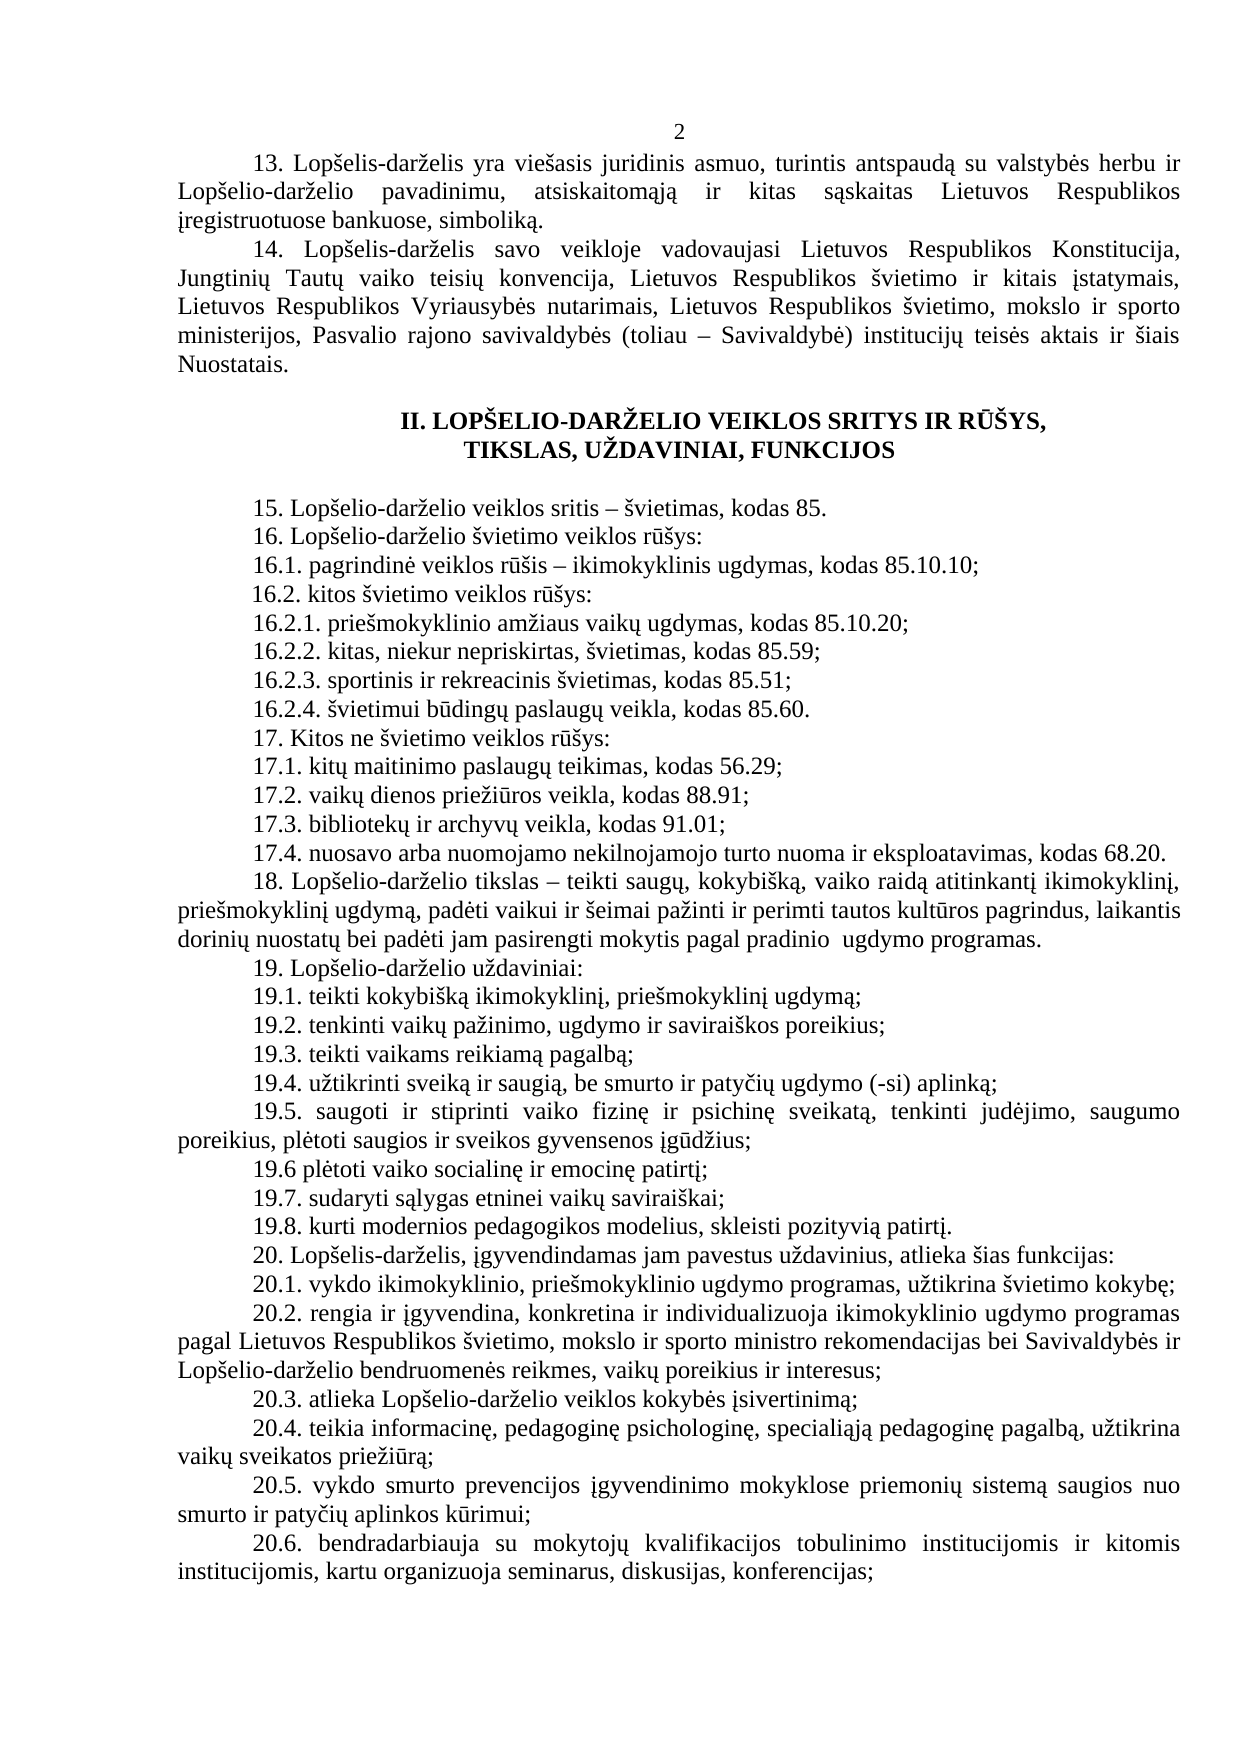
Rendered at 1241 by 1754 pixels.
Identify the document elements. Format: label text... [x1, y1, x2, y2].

text 19.4. užtikrinti sveiką ir saugią, be smurto ir patyčių ugdymo (-si) aplinką; [177, 1068, 1181, 1096]
text 20.1. vykdo ikimokyklinio, priešmokyklinio ugdymo programas, užtikrina švietimo kokybę; [177, 1269, 1181, 1298]
text 19.3. teikti vaikams reikiamą pagalbą; [177, 1039, 1181, 1068]
text 20.6. bendradarbiauja su mokytojų kvalifikacijos tobulinimo institucijomis ir kitomis institucijomis, kartu organizuoja seminarus, diskusijas, konferencijas; [177, 1528, 1181, 1585]
text 19.5. saugoti ir stiprinti vaiko fizinę ir psichinę sveikatą, tenkinti judėjimo, saugumo poreikius, plėtoti saugios ir sveikos gyvensenos įgūdžius; [177, 1096, 1181, 1154]
text 19.6 plėtoti vaiko socialinę ir emocinę patirtį; [177, 1154, 1181, 1183]
text 16.2.1. priešmokyklinio amžiaus vaikų ugdymas, kodas 85.10.20; [177, 608, 1181, 636]
text 20.2. rengia ir įgyvendina, konkretina ir individualizuoja ikimokyklinio ugdymo programas pagal Lietuvos Respublikos švietimo, mokslo ir sporto ministro rekomendacijas bei Savivaldybės ir Lopšelio-darželio bendruomenės reikmes, vaikų poreikius ir interesus; [177, 1298, 1181, 1384]
text 19. Lopšelio-darželio uždaviniai: [177, 953, 1181, 981]
text 17.2. vaikų dienos priežiūros veikla, kodas 88.91; [177, 780, 1181, 809]
text II. LOPŠELIO-DARŽELIO VEIKLOS SRITYS IR RŪŠYS, [177, 406, 1181, 435]
text 20.5. vykdo smurto prevencijos įgyvendinimo mokyklose priemonių sistemą saugios nuo smurto ir patyčių aplinkos kūrimui; [177, 1470, 1181, 1528]
text 16.2.3. sportinis ir rekreacinis švietimas, kodas 85.51; [177, 665, 1181, 694]
text 20. Lopšelis-darželis, įgyvendindamas jam pavestus uždavinius, atlieka šias funkcijas: [177, 1240, 1181, 1269]
text 16.1. pagrindinė veiklos rūšis – ikimokyklinis ugdymas, kodas 85.10.10; [177, 550, 1181, 579]
text 15. Lopšelio-darželio veiklos sritis – švietimas, kodas 85. [177, 493, 1181, 521]
text 19.1. teikti kokybišką ikimokyklinį, priešmokyklinį ugdymą; [177, 981, 1181, 1010]
text 17. Kitos ne švietimo veiklos rūšys: [177, 723, 1181, 751]
text 17.3. bibliotekų ir archyvų veikla, kodas 91.01; [177, 809, 1181, 838]
text 20.4. teikia informacinę, pedagoginę psichologinę, specialiąją pedagoginę pagalbą, užtikrina vaikų sveikatos priežiūrą; [177, 1413, 1181, 1470]
text 19.7. sudaryti sąlygas etninei vaikų saviraiškai; [177, 1183, 1181, 1211]
text 16.2. kitos švietimo veiklos rūšys: [177, 579, 1181, 608]
text TIKSLAS, UŽDAVINIAI, FUNKCIJOS [177, 435, 1181, 464]
text 13. Lopšelis-darželis yra viešasis juridinis asmuo, turintis antspaudą su valstybės herbu ir Lopšelio-darželio pavadinimu, atsiskaitomąją ir kitas sąskaitas Lietuvos Respublikos įregistruotuose bankuose, simboliką. [177, 148, 1181, 234]
text 19.8. kurti modernios pedagogikos modelius, skleisti pozityvią patirtį. [177, 1211, 1181, 1240]
text 19.2. tenkinti vaikų pažinimo, ugdymo ir saviraiškos poreikius; [177, 1010, 1181, 1039]
text 20.3. atlieka Lopšelio-darželio veiklos kokybės įsivertinimą; [177, 1384, 1181, 1413]
text 16.2.2. kitas, niekur nepriskirtas, švietimas, kodas 85.59; [177, 636, 1181, 665]
text 18. Lopšelio-darželio tikslas – teikti saugų, kokybišką, vaiko raidą atitinkantį ikimokyklinį, priešmokyklinį ugdymą, padėti vaikui ir šeimai pažinti ir perimti tautos kultūros pagrindus, laikantis dorinių nuostatų bei padėti jam pasirengti mokytis pagal pradinio ugdymo programas. [177, 866, 1181, 953]
text 16.2.4. švietimui būdingų paslaugų veikla, kodas 85.60. [177, 694, 1181, 723]
text 14. Lopšelis-darželis savo veikloje vadovaujasi Lietuvos Respublikos Konstitucija, Jungtinių Tautų vaiko teisių konvencija, Lietuvos Respublikos švietimo ir kitais įstatymais, Lietuvos Respublikos Vyriausybės nutarimais, Lietuvos Respublikos švietimo, mokslo ir sporto ministerijos, Pasvalio rajono savivaldybės (toliau – Savivaldybė) institucijų teisės aktais ir šiais Nuostatais. [177, 234, 1181, 378]
text 16. Lopšelio-darželio švietimo veiklos rūšys: [177, 521, 1181, 550]
text 17.1. kitų maitinimo paslaugų teikimas, kodas 56.29; [177, 751, 1181, 780]
text 17.4. nuosavo arba nuomojamo nekilnojamojo turto nuoma ir eksploatavimas, kodas 68.20. [177, 838, 1181, 866]
